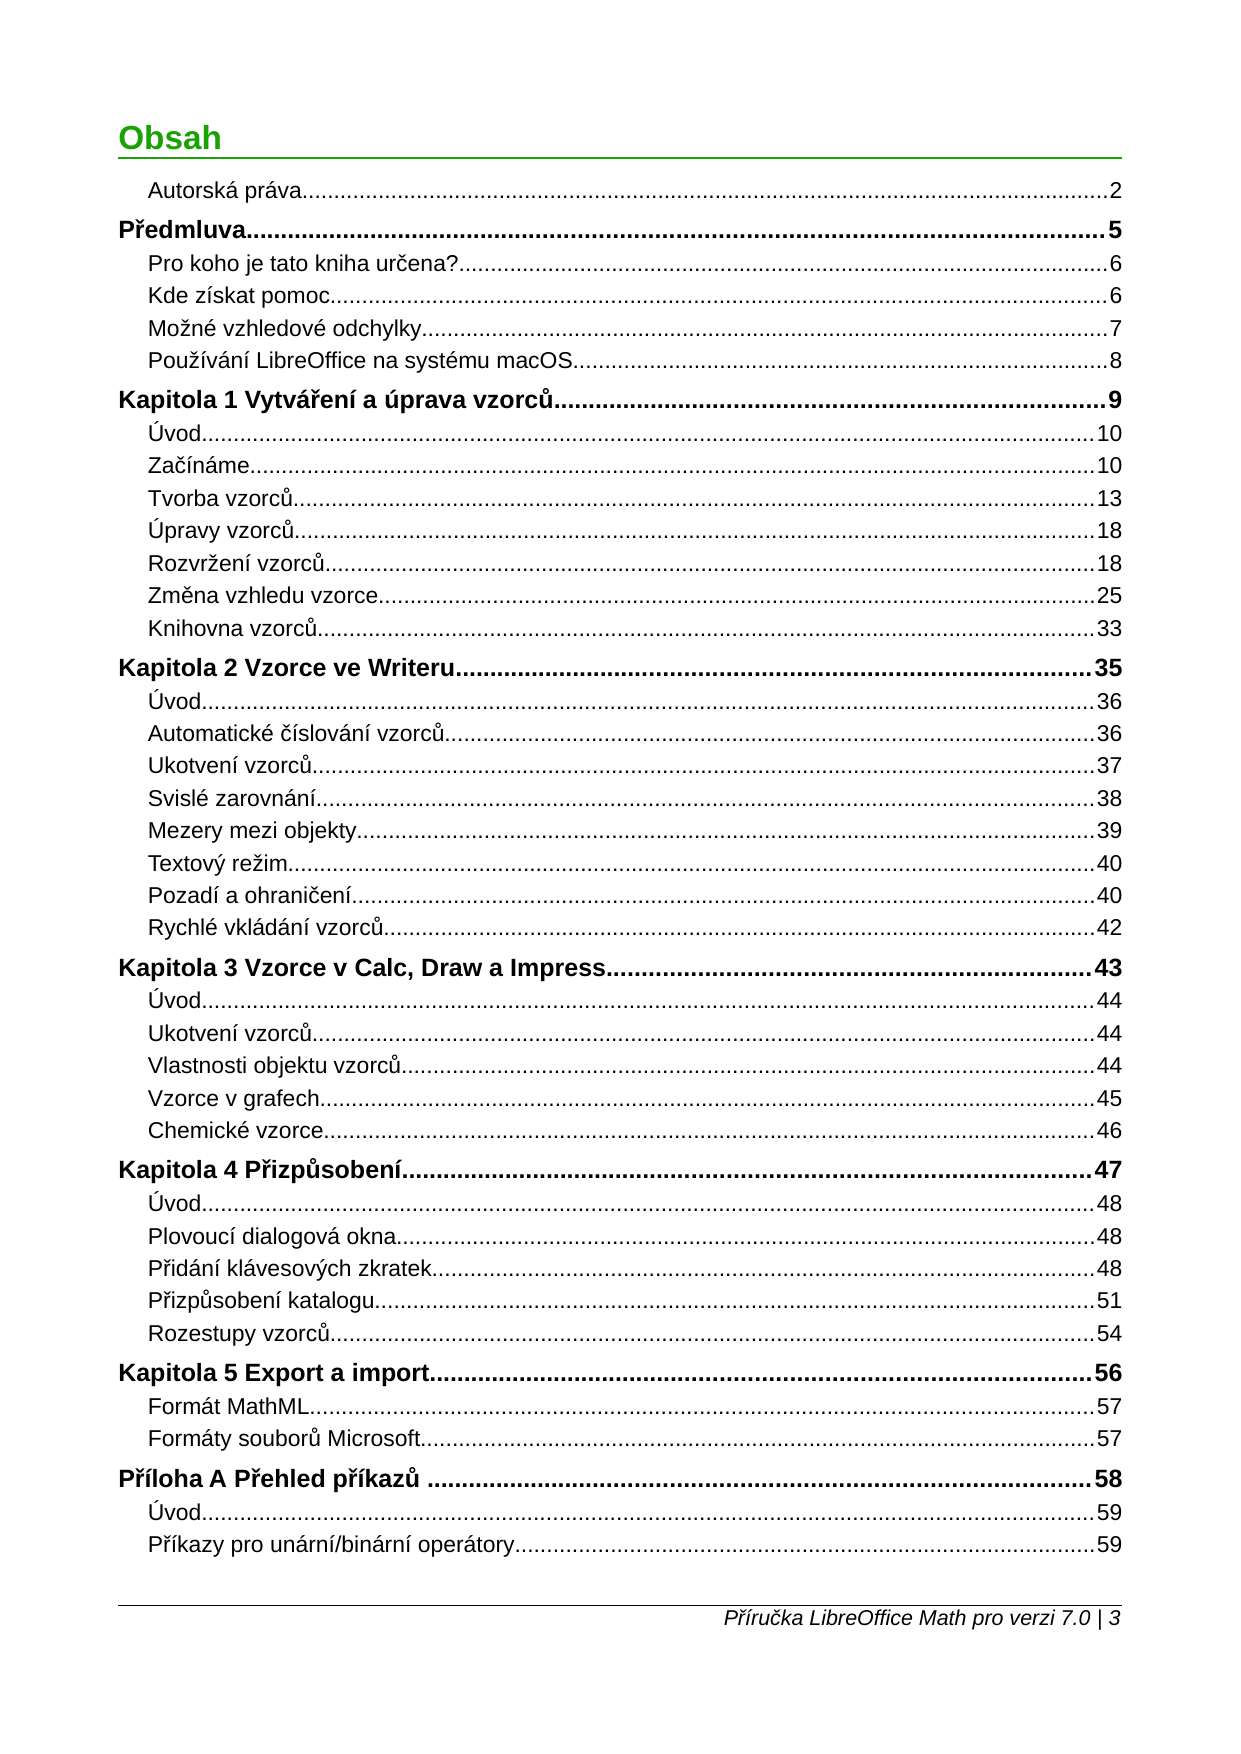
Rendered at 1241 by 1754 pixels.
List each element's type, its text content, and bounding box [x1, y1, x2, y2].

text Vlastnosti objektu vzorců 44 [148, 1052, 1122, 1079]
text Chemické vzorce 46 [148, 1117, 1122, 1143]
subtitle Obsah [118, 118, 1122, 157]
text Ukotvení vzorců 37 [148, 752, 1122, 779]
text Knihovna vzorců 33 [148, 614, 1122, 641]
text Úvod 48 [148, 1190, 1122, 1217]
text Začínáme 10 [148, 452, 1122, 479]
text Ukotvení vzorců 44 [148, 1020, 1122, 1046]
text Rozestupy vzorců 54 [148, 1320, 1122, 1346]
text Možné vzhledové odchylky 7 [148, 314, 1122, 341]
text Kapitola 2 Vzorce ve Writeru 35 [118, 653, 1122, 682]
text Formát MathML 57 [148, 1393, 1122, 1419]
text Předmluva 5 [118, 215, 1122, 244]
text Úvod 36 [148, 688, 1122, 714]
text Úpravy vzorců 18 [148, 517, 1122, 544]
text Kapitola 1 Vytváření a úprava vzorců 9 [118, 385, 1122, 414]
text Používání LibreOffice na systému macOS 8 [148, 347, 1122, 373]
text Formáty souborů Microsoft 57 [148, 1425, 1122, 1452]
text Pro koho je tato kniha určena? 6 [148, 250, 1122, 276]
text Pozadí a ohraničení 40 [148, 882, 1122, 908]
text Přizpůsobení katalogu 51 [148, 1287, 1122, 1314]
text Tvorba vzorců 13 [148, 485, 1122, 511]
text Příloha A Přehled příkazů 58 [118, 1464, 1122, 1492]
text Příkazy pro unární/binární operátory 59 [148, 1531, 1122, 1557]
text Automatické číslování vzorců 36 [148, 720, 1122, 746]
text Přidání klávesových zkratek 48 [148, 1255, 1122, 1281]
text Autorská práva 2 [148, 177, 1122, 203]
text Kapitola 3 Vzorce v Calc, Draw a Impress 43 [118, 953, 1122, 981]
text Rychlé vkládání vzorců 42 [148, 914, 1122, 941]
text Úvod 44 [148, 987, 1122, 1014]
text Kapitola 5 Export a import 56 [118, 1358, 1122, 1387]
text Změna vzhledu vzorce 25 [148, 582, 1122, 608]
text Textový režim 40 [148, 849, 1122, 876]
text Úvod 10 [148, 420, 1122, 446]
text Plovoucí dialogová okna 48 [148, 1223, 1122, 1249]
text Rozvržení vzorců 18 [148, 550, 1122, 576]
text Kde získat pomoc 6 [148, 282, 1122, 308]
text Mezery mezi objekty 39 [148, 817, 1122, 843]
text Vzorce v grafech 45 [148, 1085, 1122, 1111]
text Úvod 59 [148, 1498, 1122, 1525]
text Kapitola 4 Přizpůsobení 47 [118, 1155, 1122, 1184]
text Svislé zarovnání 38 [148, 785, 1122, 811]
